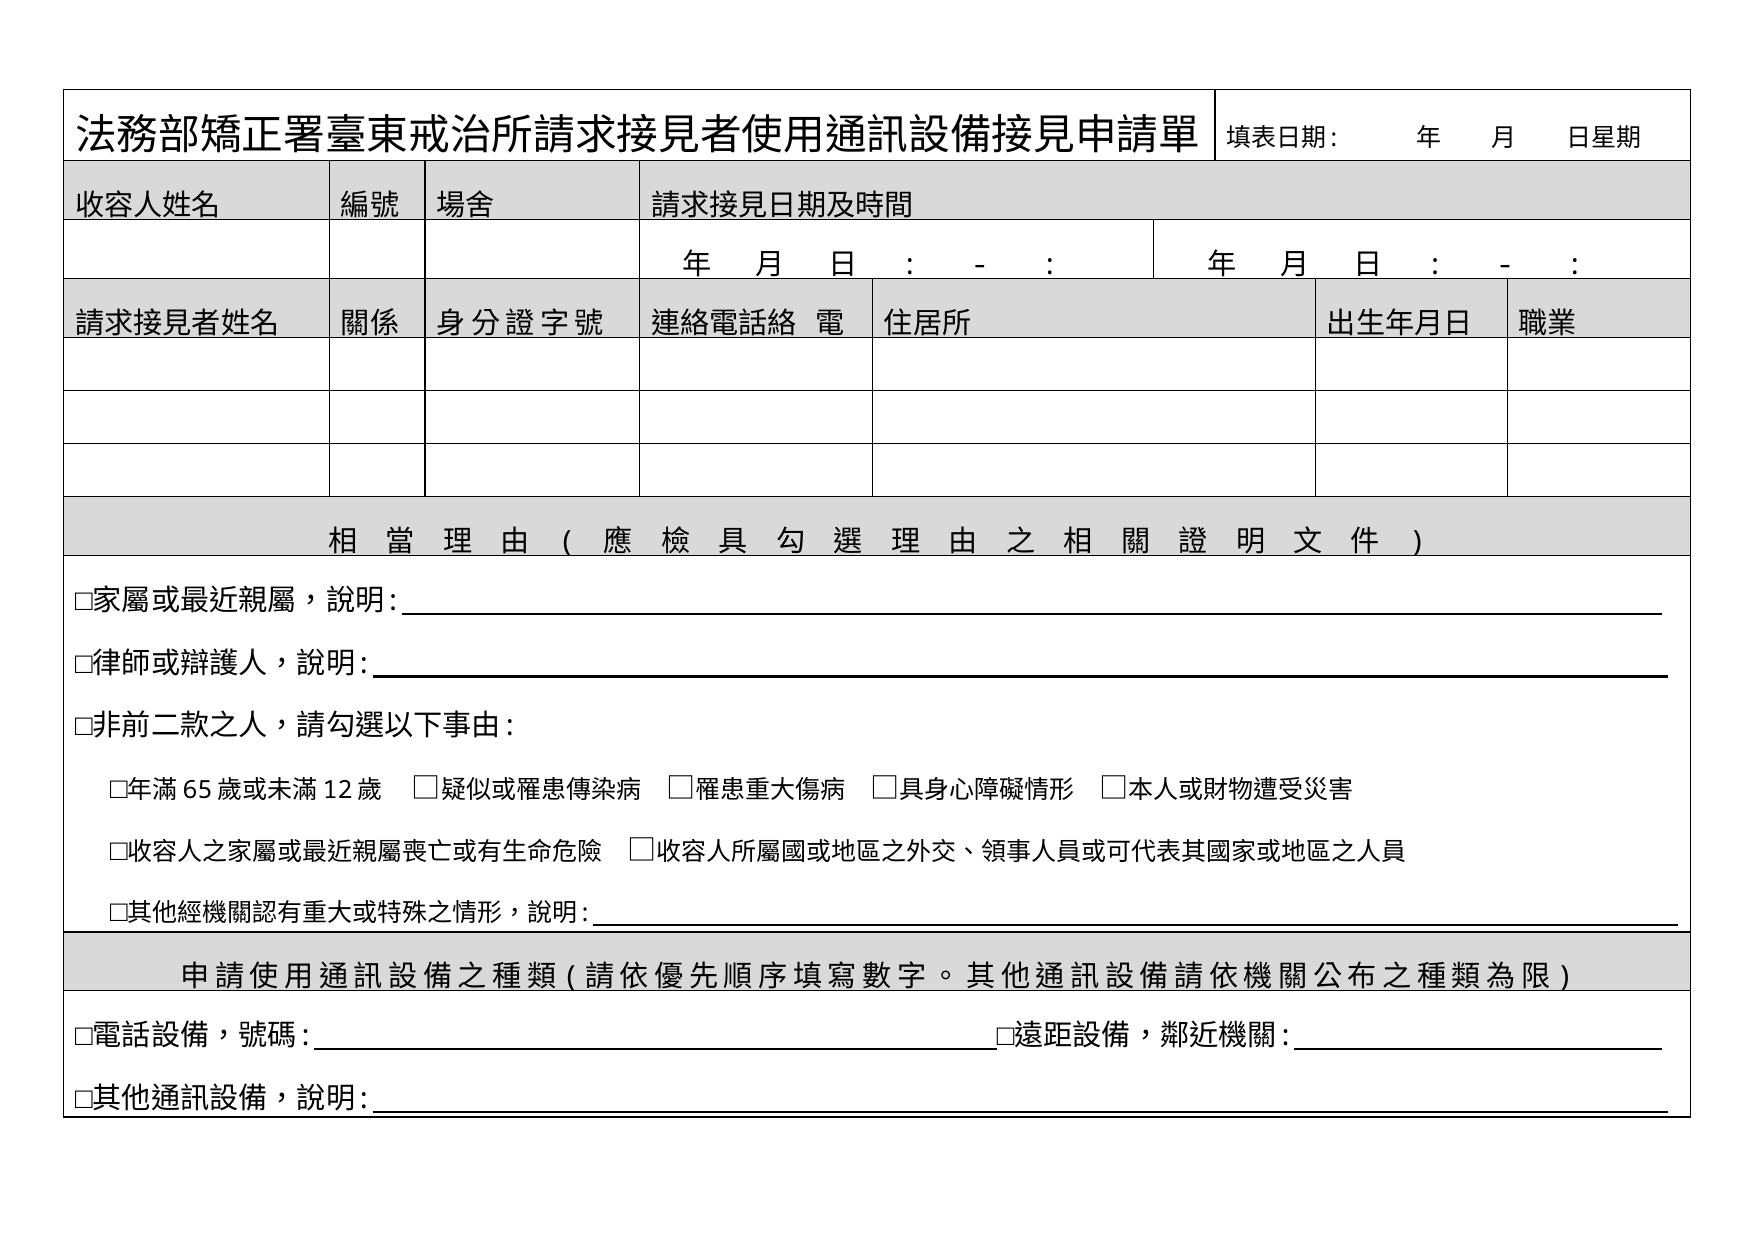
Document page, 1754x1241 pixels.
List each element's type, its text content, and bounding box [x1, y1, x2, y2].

table_cell [426, 338, 639, 390]
table_cell 申請使用通訊設備之種類(請依優先順序填寫數字。其他通訊設備請依機關公布之種類為限) [64, 933, 1690, 990]
table_cell [1508, 391, 1690, 443]
table_cell 、3、 [64, 391, 329, 443]
table_cell 請求接見者姓名 [64, 279, 329, 337]
table_cell 年 月 日 : - : [1154, 220, 1690, 278]
table_cell [640, 338, 872, 390]
table_cell 請求接見日期及時間 [640, 161, 1690, 219]
table_cell 相當理由(應檢具勾選理由之相關證明文件) [64, 497, 1690, 555]
table_header 法務部矯正署臺東戒治所請求接見者使用通訊設備接見申請單 [64, 90, 1214, 160]
table_cell [873, 444, 1315, 496]
table_cell 編號 [330, 161, 424, 219]
table_cell [1316, 391, 1507, 443]
table_cell [330, 391, 424, 443]
table_cell □電話設備，號碼: □遠距設備，鄰近機關: □其他通訊設備，說明: [64, 991, 1690, 1116]
table_cell [873, 391, 1315, 443]
table_cell 年 月 日 : - : [640, 220, 1153, 278]
table_cell [330, 220, 424, 278]
table_cell [64, 338, 329, 390]
table_cell 場舍 [426, 161, 639, 219]
table_cell [64, 444, 329, 496]
table_cell 職業 [1508, 279, 1690, 337]
table_cell [1316, 338, 1507, 390]
table_cell 關係 [330, 279, 424, 337]
table_cell [1508, 444, 1690, 496]
table_cell [330, 338, 424, 390]
table_cell [873, 338, 1315, 390]
table_cell 連絡電話絡電話 [640, 279, 872, 337]
table_cell 住居所 [873, 279, 1315, 337]
table_cell [640, 444, 872, 496]
table_cell [426, 391, 639, 443]
table_cell [1508, 338, 1690, 390]
table_cell [1316, 444, 1507, 496]
table_cell [64, 220, 329, 278]
table_cell □家屬或最近親屬，說明: □律師或辯護人，說明: □非前二款之人，請勾選以下事由: □年滿65歲或未滿12歲 □疑似或罹患傳染病 □罹患重大傷病 □具身心障礙情形 □本人或財物遭受災害 □收容人之家屬或最近親屬喪亡或有生命危險 □收容人所屬國或地區之外交、領事人員或可代表其國家或地區之人員 □其他經機關認有重大或特殊之情形，說明: [64, 556, 1690, 931]
table_cell [426, 220, 639, 278]
table_cell 出生年月日 [1316, 279, 1507, 337]
table_cell [426, 444, 639, 496]
table_cell [640, 391, 872, 443]
table_header 填表日期: 年 月 日星期 [1216, 90, 1690, 160]
table_cell [330, 444, 424, 496]
table_cell 身分證字號 [426, 279, 639, 337]
table_cell 收容人姓名 [64, 161, 329, 219]
